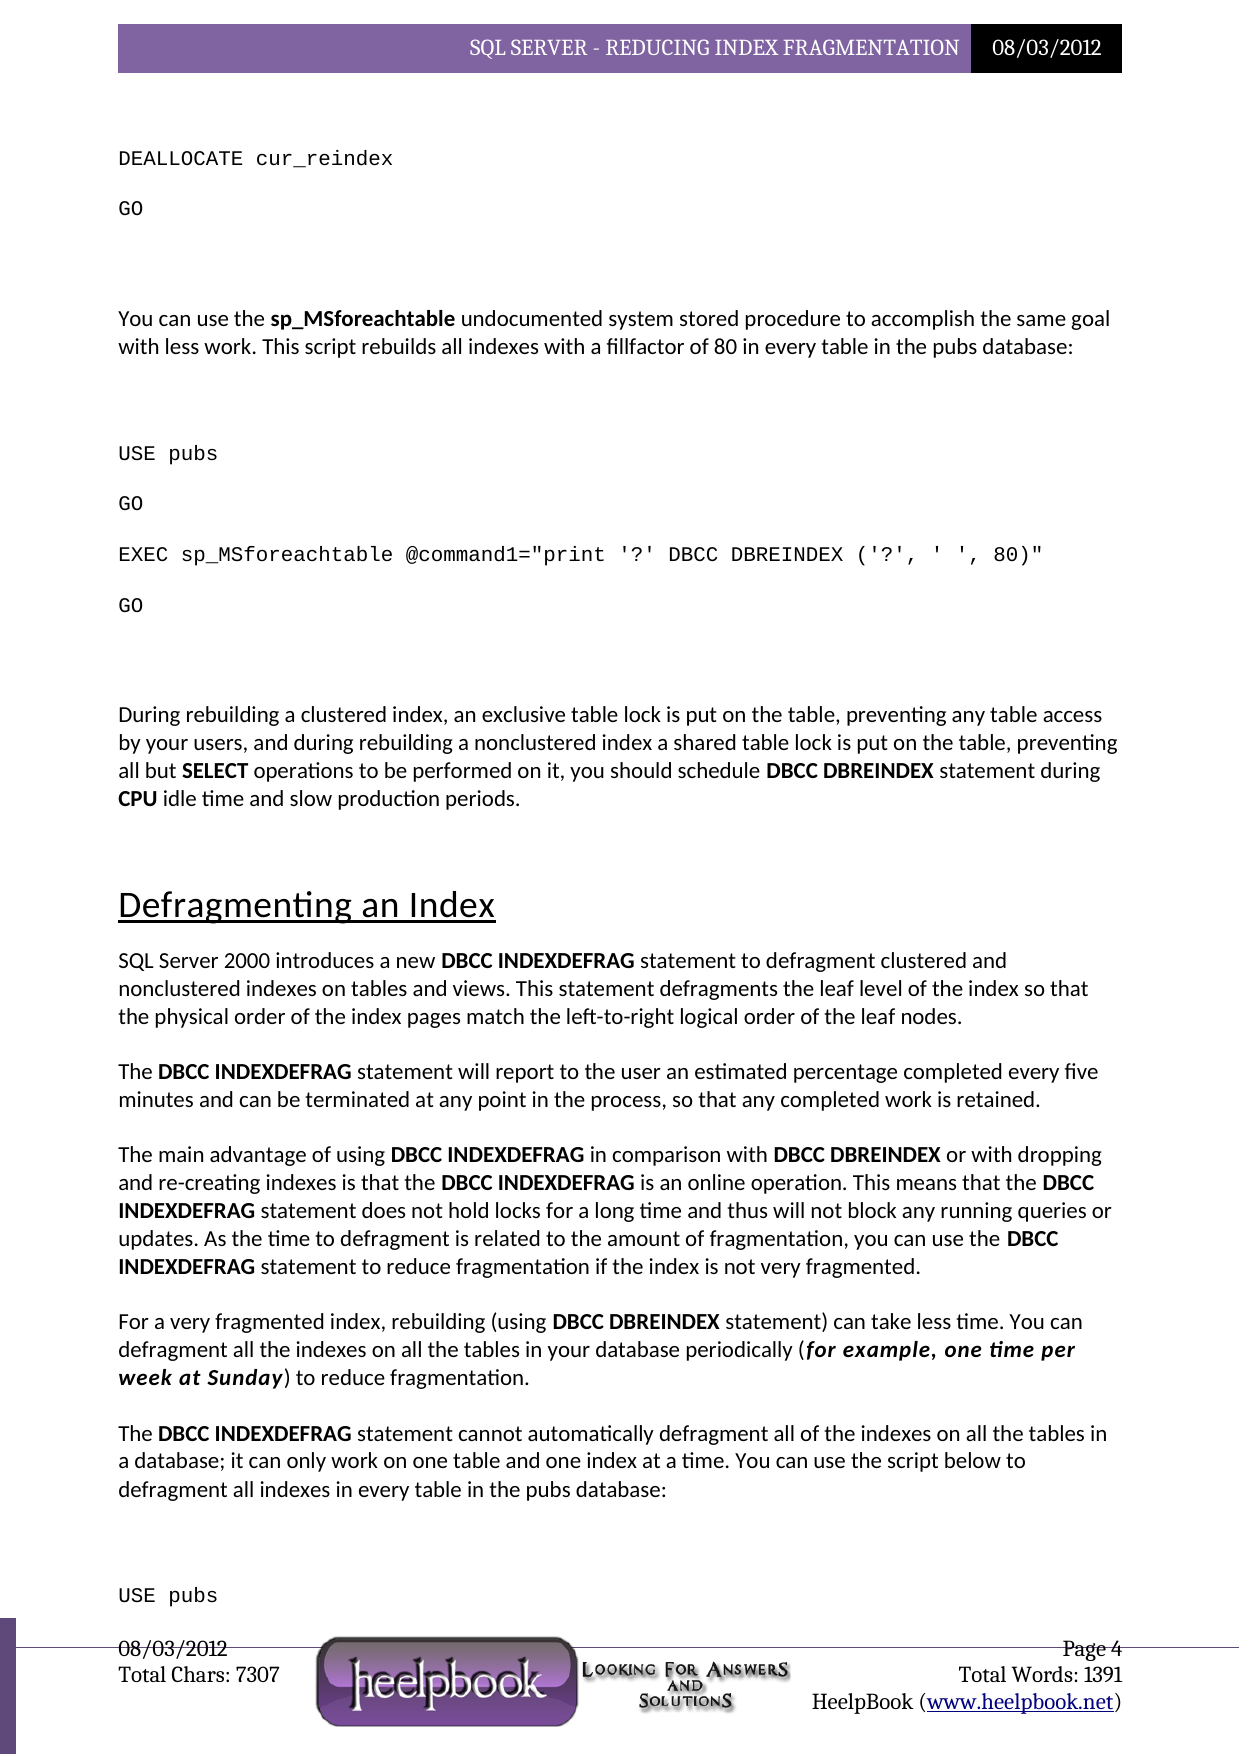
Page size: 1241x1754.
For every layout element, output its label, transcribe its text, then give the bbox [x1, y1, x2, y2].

text For a very fragmented index, rebuilding (using DBCC DBREINDEX statement) can take less time. You can defragment all the indexes on all the tables in your database periodically (for example, one time per week at Sunday) to reduce fragmentation. [118, 1307, 1122, 1392]
text The DBCC INDEXDEFRAG statement cannot automatically defragment all of the indexes on all the tables in a database; it can only work on one table and one index at a time. You can use the script below to defragment all indexes in every table in the pubs database: [118, 1419, 1122, 1503]
text SQL Server 2000 introduces a new DBCC INDEXDEFRAG statement to defragment clustered and nonclustered indexes on tables and views. This statement defragments the leaf level of the index so that the physical order of the index pages match the left-to-right logical order of the leaf nodes. [118, 946, 1122, 1030]
text GO [118, 493, 1122, 517]
text USE pubs [118, 1585, 1122, 1608]
text DEALLOCATE cur_reindex [118, 148, 1122, 171]
text GO [118, 198, 1122, 222]
text You can use the sp_MSforeachtable undocumented system stored procedure to accomplish the same goal with less work. This script rebuilds all indexes with a fillfactor of 80 in every table in the pubs database: [118, 304, 1122, 360]
text USE pubs [118, 442, 1122, 466]
text The DBCC INDEXDEFRAG statement will report to the user an estimated percentage completed every five minutes and can be terminated at any point in the process, so that any completed work is retained. [118, 1057, 1122, 1113]
text EXEC sp_MSforeachtable @command1="print '?' DBCC DBREINDEX ('?', ' ', 80)" [118, 544, 1122, 568]
text The main advantage of using DBCC INDEXDEFRAG in comparison with DBCC DBREINDEX or with dropping and re-creating indexes is that the DBCC INDEXDEFRAG is an online operation. This means that the DBCC INDEXDEFRAG statement does not hold locks for a long time and thus will not block any running queries or updates. As the time to defragment is related to the amount of fragmentation, you can use the DBCC INDEXDEFRAG statement to reduce fragmentation if the index is not very fragmented. [118, 1140, 1122, 1280]
subtitle Defragmenting an Index [118, 881, 1122, 927]
text GO [118, 595, 1122, 618]
text During rebuilding a clustered index, an exclusive table lock is put on the table, preventing any table access by your users, and during rebuilding a nonclustered index a shared table lock is put on the table, preventing all but SELECT operations to be performed on it, you should schedule DBCC DBREINDEX statement during CPU idle time and slow production periods. [118, 701, 1122, 813]
